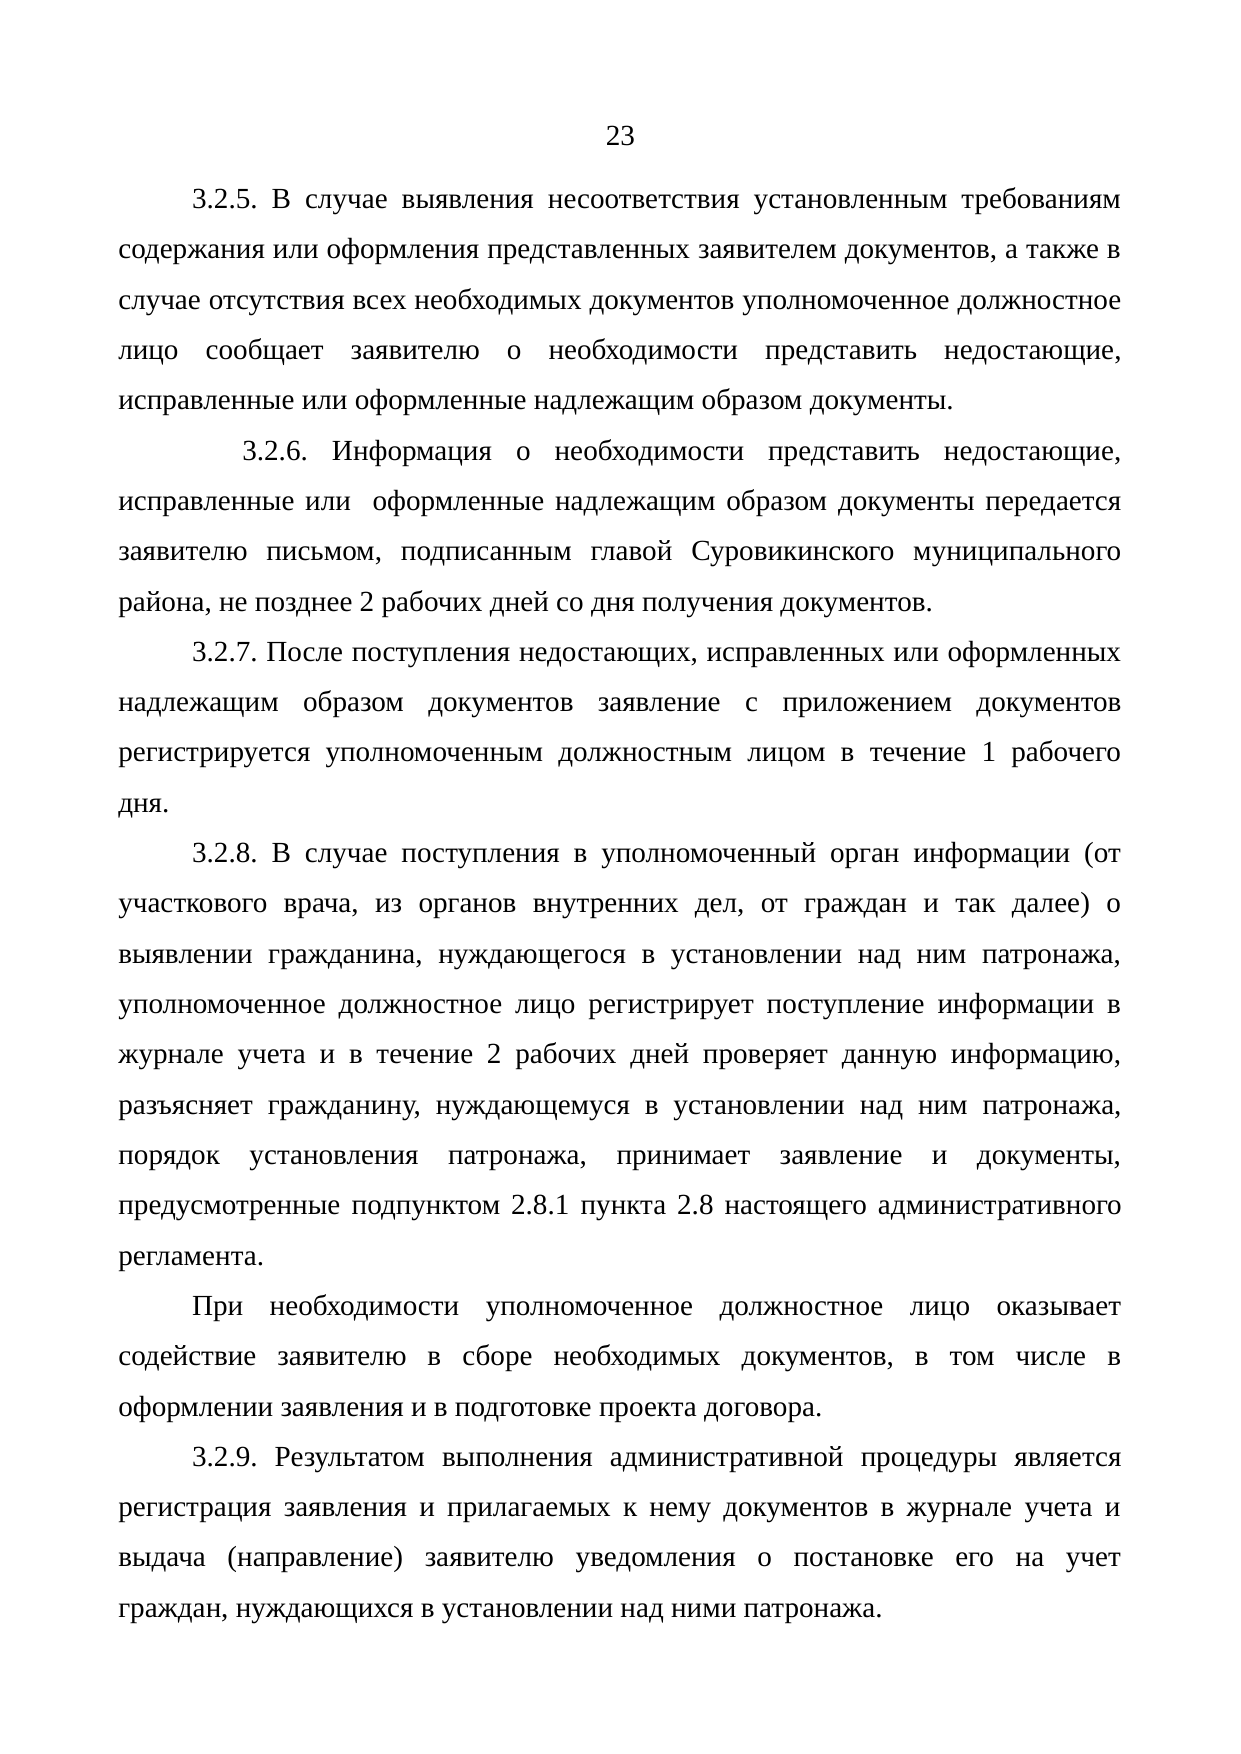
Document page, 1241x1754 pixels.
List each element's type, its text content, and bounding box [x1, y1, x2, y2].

text 3.2.9. Результатом выполнения административной процедуры является регистрация заявления и прилагаемых к нему документов в журнале учета и выдача (направление) заявителю уведомления о постановке его на учет граждан, нуждающихся в установлении над ними патронажа. [118, 1439, 1122, 1623]
text 3.2.5. В случае выявления несоответствия установленным требованиям содержания или оформления представленных заявителем документов, а также в случае отсутствия всех необходимых документов уполномоченное должностное лицо сообщает заявителю о необходимости представить недостающие, исправленные или оформленные надлежащим образом документы. [118, 181, 1122, 416]
text 3.2.8. В случае поступления в уполномоченный орган информации (от участкового врача, из органов внутренних дел, от граждан и так далее) о выявлении гражданина, нуждающегося в установлении над ним патронажа, уполномоченное должностное лицо регистрирует поступление информации в журнале учета и в течение 2 рабочих дней проверяет данную информацию, разъясняет гражданину, нуждающемуся в установлении над ним патронажа, порядок установления патронажа, принимает заявление и документы, предусмотренные подпунктом 2.8.1 пункта 2.8 настоящего административного регламента. [118, 835, 1122, 1271]
text 3.2.7. После поступления недостающих, исправленных или оформленных надлежащим образом документов заявление с приложением документов регистрируется уполномоченным должностным лицом в течение 1 рабочего дня. [118, 634, 1122, 818]
text При необходимости уполномоченное должностное лицо оказывает содействие заявителю в сборе необходимых документов, в том числе в оформлении заявления и в подготовке проекта договора. [118, 1288, 1122, 1422]
text 3.2.6. Информация о необходимости представить недостающие, исправленные или оформленные надлежащим образом документы передается заявителю письмом, подписанным главой Суровикинского муниципального района, не позднее 2 рабочих дней со дня получения документов. [118, 433, 1122, 617]
